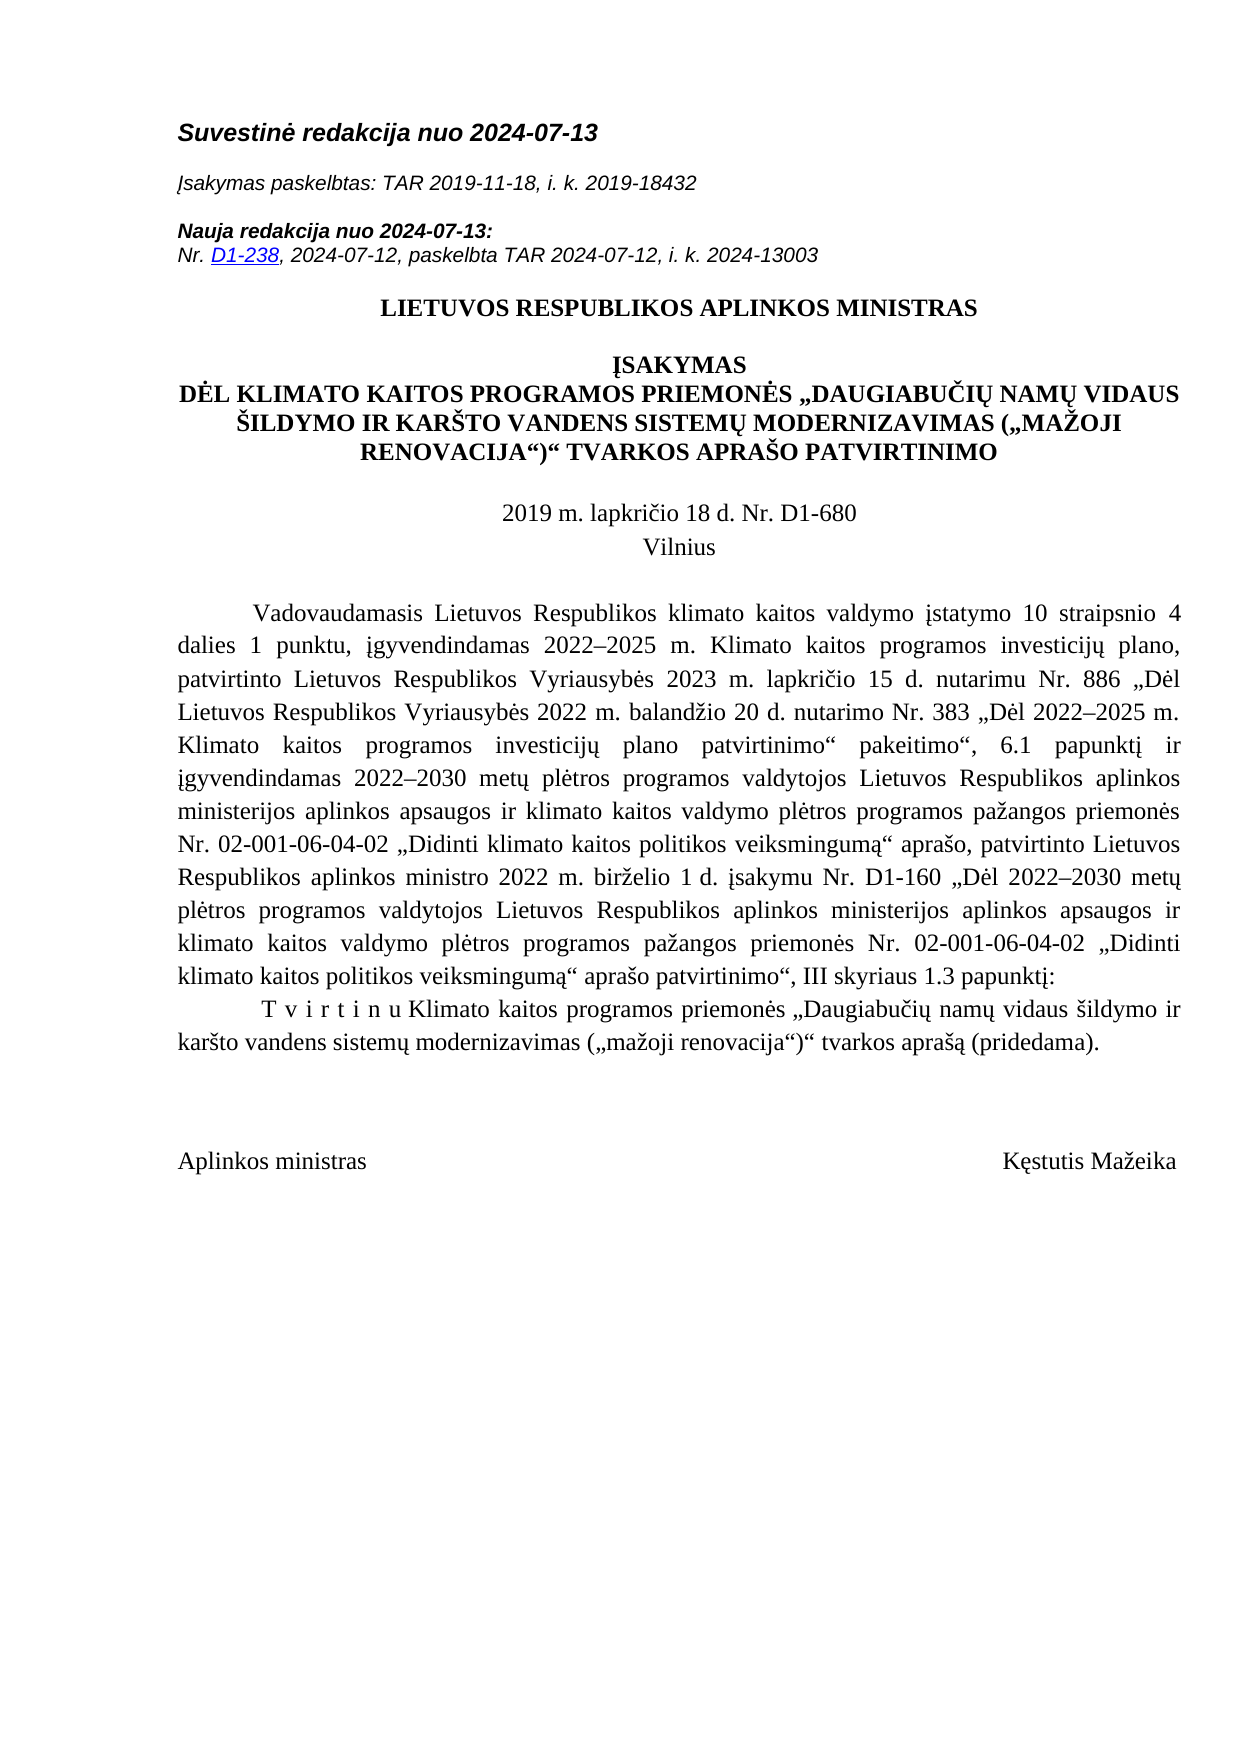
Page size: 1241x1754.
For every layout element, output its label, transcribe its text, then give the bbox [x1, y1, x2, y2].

text Vilnius [177, 532, 1181, 560]
text ĮSAKYMAS [177, 351, 1181, 379]
text T v i r t i n u Klimato kaitos programos priemonės „Daugiabučių namų vidaus šildymo ir karšto vandens sistemų modernizavimas („mažoji renovacija“)“ tvarkos aprašą (pridedama). [177, 994, 1181, 1056]
text Įsakymas paskelbtas: TAR 2019-11-18, i. k. 2019-18432 [177, 171, 1181, 195]
text DĖL KLIMATO KAITOS PROGRAMOS PRIEMONĖS „DAUGIABUČIŲ NAMŲ VIDAUS ŠILDYMO IR KARŠTO VANDENS SISTEMŲ MODERNIZAVIMAS („MAŽOJI RENOVACIJA“)“ TVARKOS APRAŠO PATVIRTINIMO [177, 379, 1181, 466]
text Suvestinė redakcija nuo 2024-07-13 [177, 118, 1181, 147]
text 2019 m. lapkričio 18 d. Nr. D1-680 [177, 498, 1181, 527]
text LIETUVOS RESPUBLIKOS APLINKOS MINISTRAS [177, 293, 1181, 322]
text Nr. D1-238, 2024-07-12, paskelbta TAR 2024-07-12, i. k. 2024-13003 [177, 243, 1181, 267]
text Aplinkos ministras Kęstutis Mažeika [177, 1146, 1181, 1175]
text Nauja redakcija nuo 2024-07-13: [177, 219, 1181, 243]
text Vadovaudamasis Lietuvos Respublikos klimato kaitos valdymo įstatymo 10 straipsnio 4 dalies 1 punktu, įgyvendindamas 2022–2025 m. Klimato kaitos programos investicijų plano, patvirtinto Lietuvos Respublikos Vyriausybės 2023 m. lapkričio 15 d. nutarimu Nr. 886 „Dėl Lietuvos Respublikos Vyriausybės 2022 m. balandžio 20 d. nutarimo Nr. 383 „Dėl 2022–2025 m. Klimato kaitos programos investicijų plano patvirtinimo“ pakeitimo“, 6.1 papunktį ir įgyvendindamas 2022–2030 metų plėtros programos valdytojos Lietuvos Respublikos aplinkos ministerijos aplinkos apsaugos ir klimato kaitos valdymo plėtros programos pažangos priemonės Nr. 02-001-06-04-02 „Didinti klimato kaitos politikos veiksmingumą“ aprašo, patvirtinto Lietuvos Respublikos aplinkos ministro 2022 m. birželio 1 d. įsakymu Nr. D1-160 „Dėl 2022–2030 metų plėtros programos valdytojos Lietuvos Respublikos aplinkos ministerijos aplinkos apsaugos ir klimato kaitos valdymo plėtros programos pažangos priemonės Nr. 02-001-06-04-02 „Didinti klimato kaitos politikos veiksmingumą“ aprašo patvirtinimo“, III skyriaus 1.3 papunktį: [177, 598, 1181, 989]
